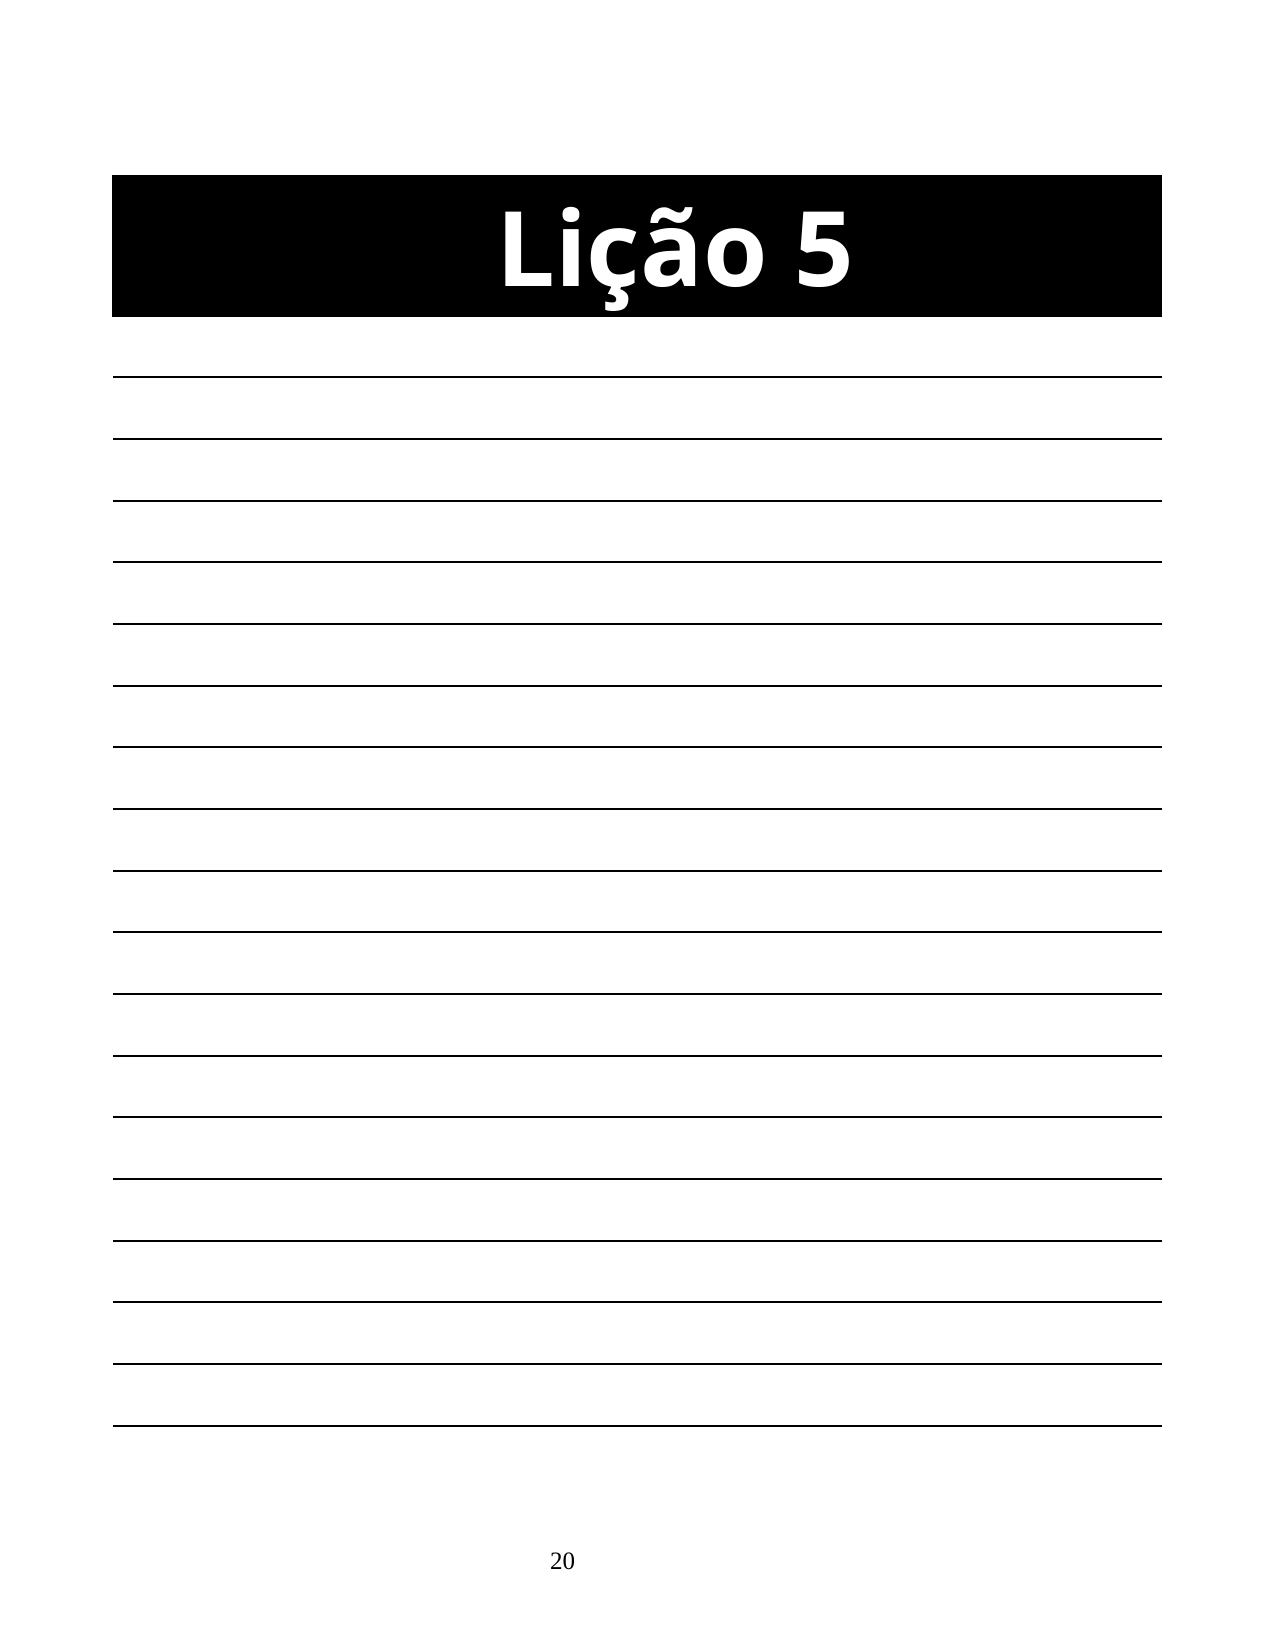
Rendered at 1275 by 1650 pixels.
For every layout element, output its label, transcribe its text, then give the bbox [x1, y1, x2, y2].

subtitle Lição 5 [112, 175, 1162, 317]
